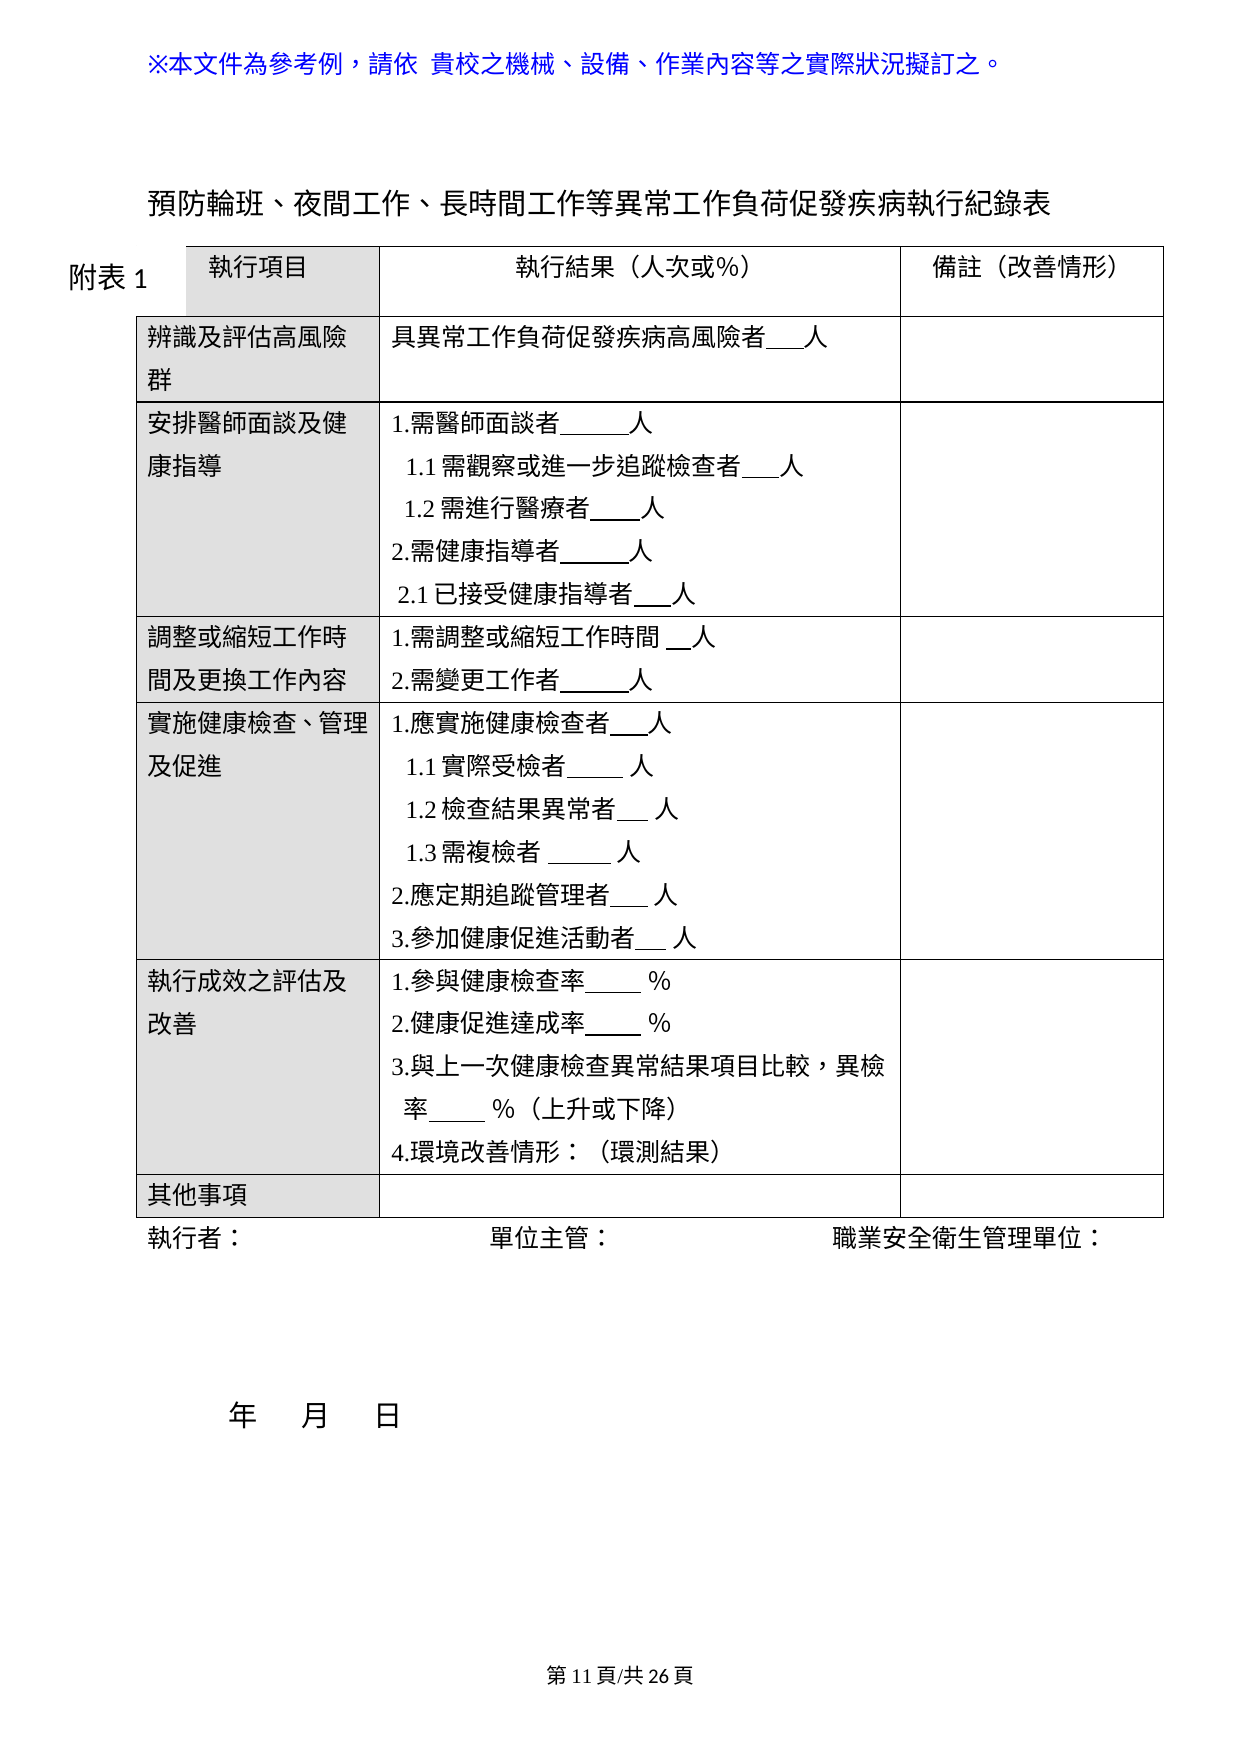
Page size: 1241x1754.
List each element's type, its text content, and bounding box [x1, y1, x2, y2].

table_cell 調整或縮短工作時間及更換工作內容 [137, 617, 379, 702]
table_cell 具異常工作負荷促發疾病高風險者 人 [380, 317, 900, 401]
table_cell [901, 317, 1163, 401]
table_cell 單位主管： [478, 1218, 821, 1376]
table_cell 執行者： [136, 1218, 478, 1376]
table_cell [380, 1175, 900, 1217]
table_cell 1.需調整或縮短工作時間 人 2.需變更工作者 人 [380, 617, 900, 702]
table_cell 辨識及評估高風險群 [137, 317, 379, 401]
table_cell [901, 960, 1163, 1174]
table_cell 1.應實施健康檢查者 人 1.1實際受檢者 人 1.2檢查結果異常者 人 1.3需複檢者 人 2.應定期追蹤管理者 人 3.參加健康促進活動者 人 [380, 703, 900, 959]
table_cell 執行成效之評估及改善 [137, 960, 379, 1174]
table_cell 職業安全衛生管理單位： [821, 1218, 1164, 1376]
table_cell [901, 403, 1163, 616]
table_cell [901, 617, 1163, 702]
table_cell [901, 703, 1163, 959]
table_cell 安排醫師面談及健康指導 [137, 403, 379, 616]
table_cell 其他事項 [137, 1175, 379, 1217]
table_cell 1.需醫師面談者 人 1.1需觀察或進一步追蹤檢查者 人 1.2需進行醫療者 人 2.需健康指導者 人 2.1已接受健康指導者 人 [380, 403, 900, 616]
table_header 備註（改善情形） [901, 247, 1163, 316]
text 年 月 日 [148, 1376, 1092, 1451]
table_header 執行結果（人次或％） [380, 247, 900, 316]
table_cell [901, 1175, 1163, 1217]
text 預防輪班、夜間工作、長時間工作等異常工作負荷促發疾病執行紀錄表 [148, 164, 1092, 239]
table_cell 1.參與健康檢查率 ％ 2.健康促進達成率 ％ 3.與上一次健康檢查異常結果項目比較，異檢率 ％（上升或下降） 4.環境改善情形：（環測結果） [380, 960, 900, 1174]
table_cell 實施健康檢查、管理及促進 [137, 703, 379, 959]
table_header 執行項目 [186, 247, 379, 316]
